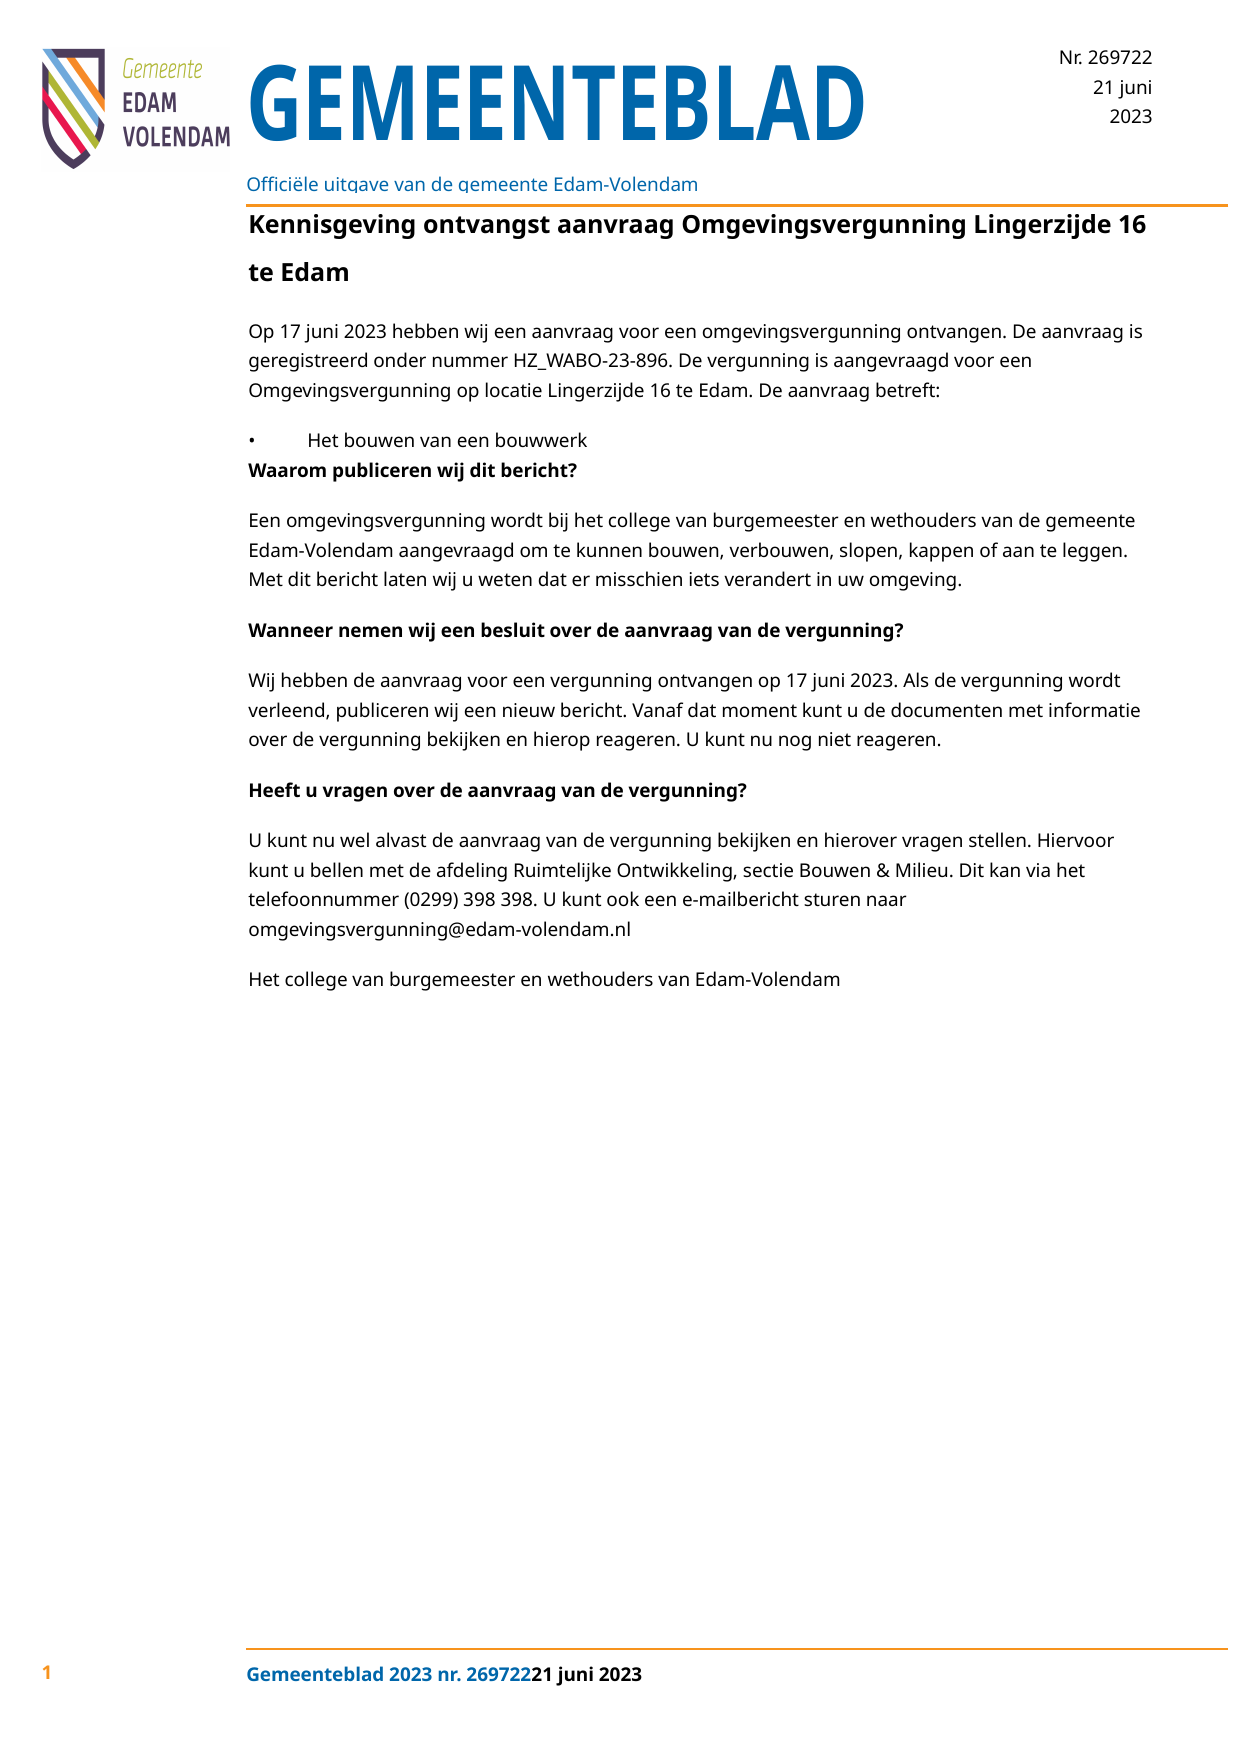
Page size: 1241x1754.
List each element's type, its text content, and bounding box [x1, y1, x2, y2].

text Wanneer nemen wij een besluit over de aanvraag van de vergunning? [248, 617, 1152, 643]
text Een omgevingsvergunning wordt bij het college van burgemeester en wethouders van de gemeente Edam-Volendam aangevraagd om te kunnen bouwen, verbouwen, slopen, kappen of aan te leggen. Met dit bericht laten wij u weten dat er misschien iets verandert in uw omgeving. [248, 507, 1152, 592]
text U kunt nu wel alvast de aanvraag van de vergunning bekijken en hierover vragen stellen. Hiervoor kunt u bellen met de afdeling Ruimtelijke Ontwikkeling, sectie Bouwen & Milieu. Dit kan via het telefoonnummer (0299) 398 398. U kunt ook een e-mailbericht sturen naar omgevingsvergunning@edam-volendam.nl [248, 827, 1152, 942]
text Heeft u vragen over de aanvraag van de vergunning? [248, 777, 1152, 803]
text Wij hebben de aanvraag voor een vergunning ontvangen op 17 juni 2023. Als de vergunning wordt verleend, publiceren wij een nieuw bericht. Vanaf dat moment kunt u de documenten met informatie over de vergunning bekijken en hierop reageren. U kunt nu nog niet reageren. [248, 667, 1152, 752]
text Op 17 juni 2023 hebben wij een aanvraag voor een omgevingsvergunning ontvangen. De aanvraag is geregistreerd onder nummer HZ_WABO-23-896. De vergunning is aangevraagd voor een Omgevingsvergunning op locatie Lingerzijde 16 te Edam. De aanvraag betreft: [248, 318, 1152, 403]
text Het college van burgemeester en wethouders van Edam-Volendam [248, 967, 1152, 992]
text Kennisgeving ontvangst aanvraag Omgevingsvergunning Lingerzijde 16 te Edam [248, 207, 1152, 288]
text Waarom publiceren wij dit bericht? [248, 457, 1152, 483]
picture [41, 47, 231, 172]
list Het bouwen van een bouwwerk [248, 427, 1152, 453]
